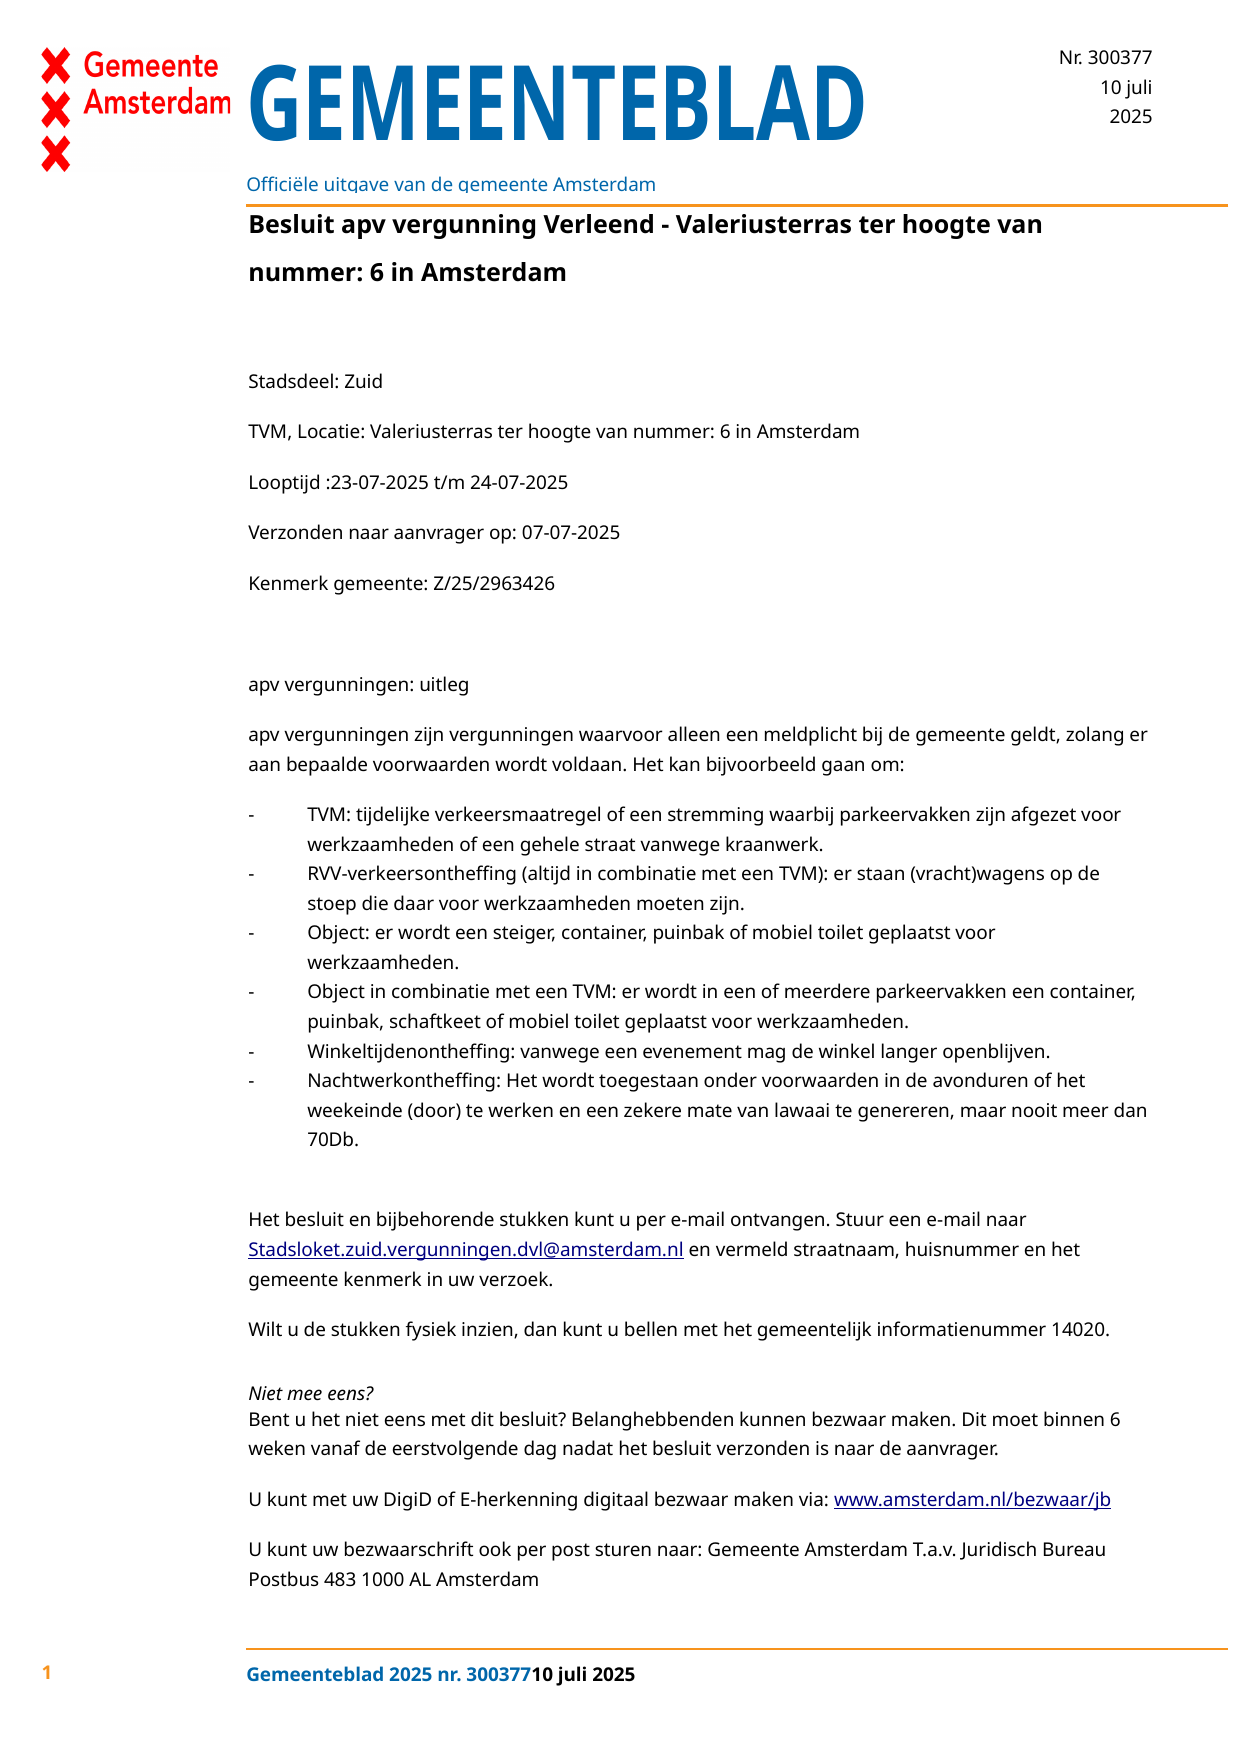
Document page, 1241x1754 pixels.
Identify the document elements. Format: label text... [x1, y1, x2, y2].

list TVM: tijdelijke verkeersmaatregel of een stremming waarbij parkeervakken zijn afgezet voor werkzaamheden of een gehele straat vanwege kraanwerk. [248, 801, 1152, 857]
text Kenmerk gemeente: Z/25/2963426 [248, 570, 1152, 596]
text Wilt u de stukken fysiek inzien, dan kunt u bellen met het gemeentelijk informatienummer 14020. [248, 1316, 1152, 1342]
text Niet mee eens? [248, 1380, 1152, 1406]
text TVM, Locatie: Valeriusterras ter hoogte van nummer: 6 in Amsterdam [248, 419, 1152, 444]
list Object: er wordt een steiger, container, puinbak of mobiel toilet geplaatst voor werkzaamheden. [248, 919, 1152, 975]
text apv vergunningen zijn vergunningen waarvoor alleen een meldplicht bij de gemeente geldt, zolang er aan bepaalde voorwaarden wordt voldaan. Het kan bijvoorbeeld gaan om: [248, 721, 1152, 777]
text Looptijd :23-07-2025 t/m 24-07-2025 [248, 469, 1152, 495]
text Bent u het niet eens met dit besluit? Belanghebbenden kunnen bezwaar maken. Dit moet binnen 6 weken vanaf de eerstvolgende dag nadat het besluit verzonden is naar de aanvrager. [248, 1406, 1152, 1461]
list Nachtwerkontheffing: Het wordt toegestaan onder voorwaarden in de avonduren of het weekeinde (door) te werken en een zekere mate van lawaai te genereren, maar nooit meer dan 70Db. [248, 1067, 1152, 1152]
list Winkeltijdenontheffing: vanwege een evenement mag de winkel langer openblijven. [248, 1038, 1152, 1064]
text Stadsdeel: Zuid [248, 368, 1152, 394]
text U kunt met uw DigiD of E-herkenning digitaal bezwaar maken via: www.amsterdam.nl/bezwaar/jb [248, 1486, 1152, 1512]
text Het besluit en bijbehorende stukken kunt u per e-mail ontvangen. Stuur een e-mail naar Stadsloket.zuid.vergunningen.dvl@amsterdam.nl en vermeld straatnaam, huisnummer en het gemeente kenmerk in uw verzoek. [248, 1207, 1152, 1292]
text apv vergunningen: uitleg [248, 671, 1152, 697]
text Verzonden naar aanvrager op: 07-07-2025 [248, 519, 1152, 545]
list Object in combinatie met een TVM: er wordt in een of meerdere parkeervakken een container, puinbak, schaftkeet of mobiel toilet geplaatst voor werkzaamheden. [248, 979, 1152, 1034]
text Besluit apv vergunning Verleend - Valeriusterras ter hoogte van nummer: 6 in Amsterdam [248, 207, 1152, 288]
picture [41, 47, 231, 172]
text U kunt uw bezwaarschrift ook per post sturen naar: Gemeente Amsterdam T.a.v. Juridisch Bureau Postbus 483 1000 AL Amsterdam [248, 1536, 1152, 1592]
list RVV-verkeersontheffing (altijd in combinatie met een TVM): er staan (vracht)wagens op de stoep die daar voor werkzaamheden moeten zijn. [248, 860, 1152, 916]
